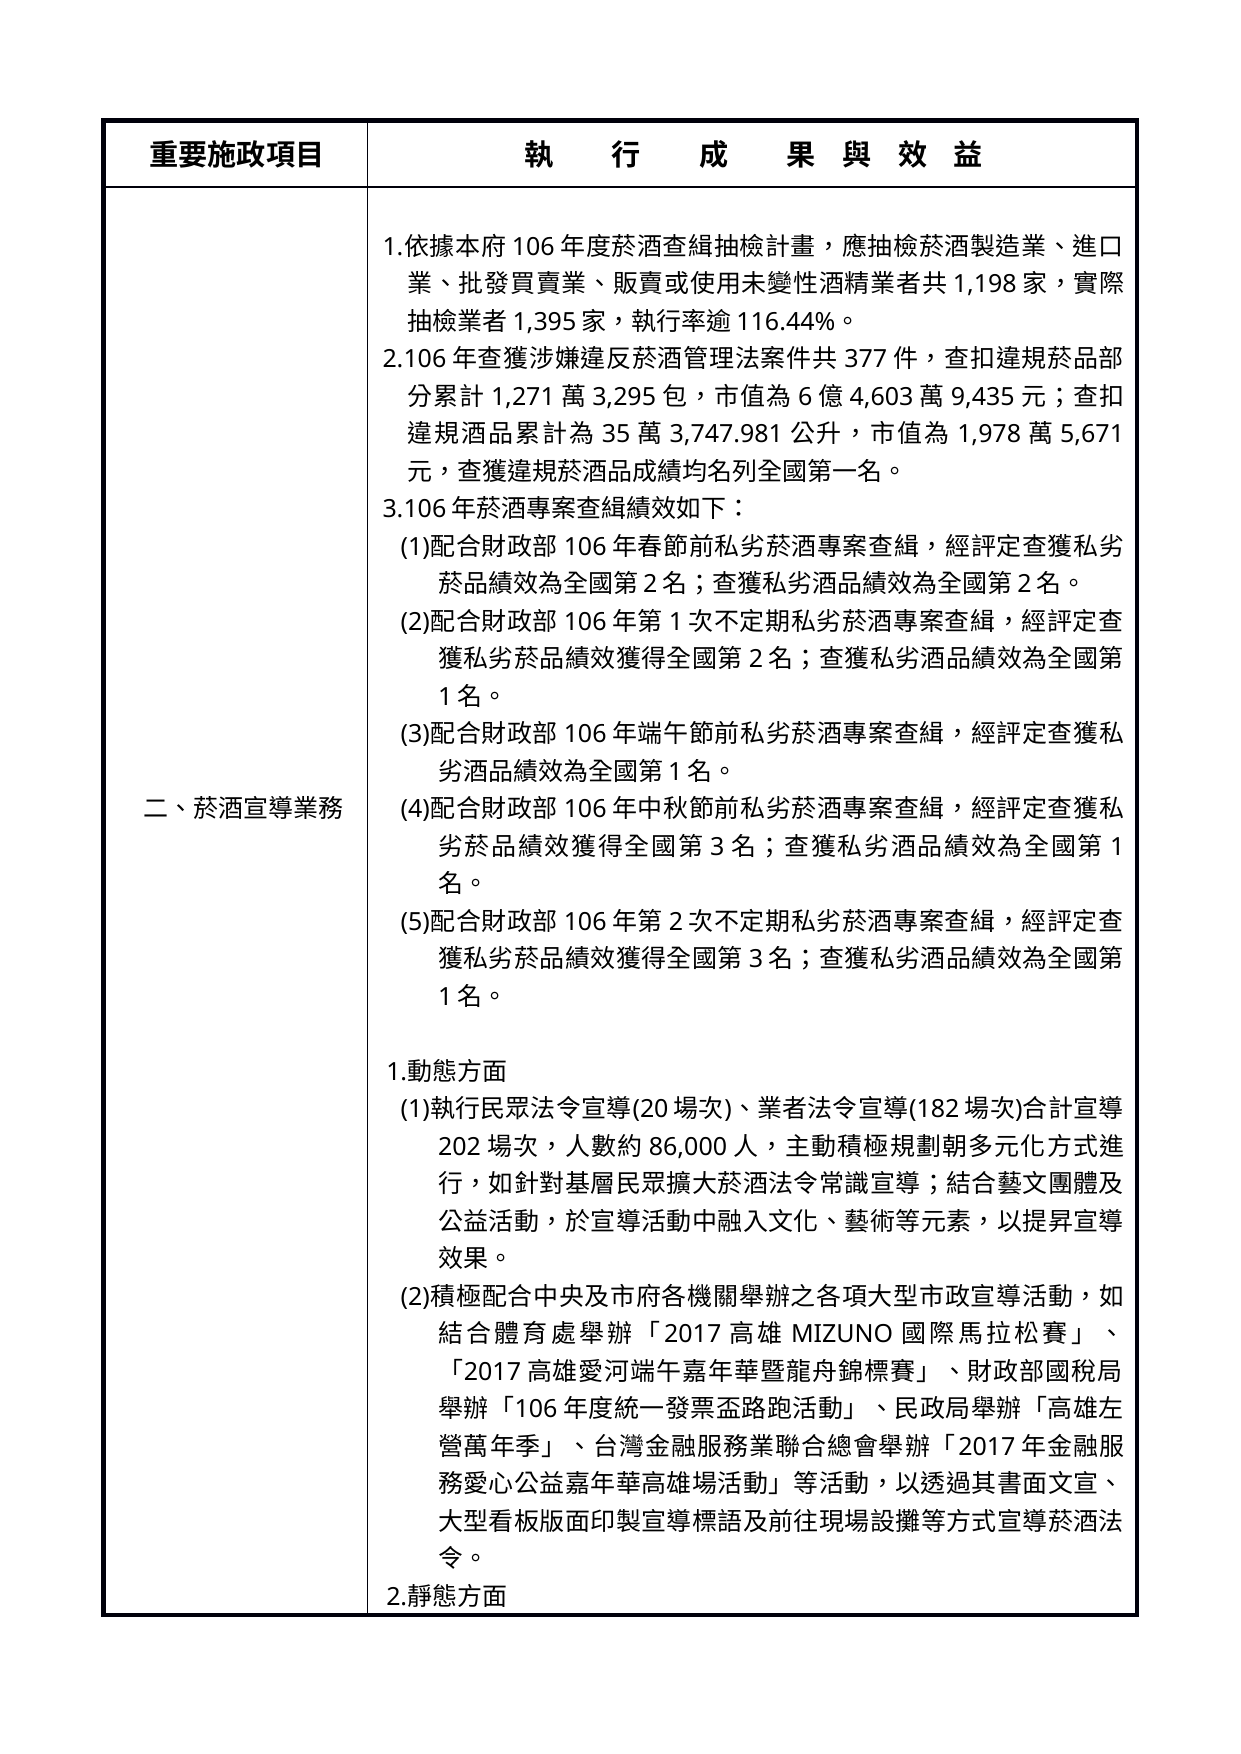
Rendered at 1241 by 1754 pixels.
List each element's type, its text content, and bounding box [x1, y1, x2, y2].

table_header 執 行 成 果 與 效 益 [368, 123, 1135, 186]
table_cell 壹、財務行政 一、財務管理 (一)切實掌握財源並予妥善運用，使各項市政建設能順利發展 (二)加強財務行政管理，嚴格控制支出，促使各項經費經濟有效使用 二、歲入管理 (一)加強稅外收入之管理，充裕庫收 (二)嚴密管理各項收入憑證，防止意外或不法情事發生 三、債務管理 辦理公債籌劃發行與還本付息業務 貳、稅務金融管理 一、一般金融管理 (一)高雄銀行公股股權管理 (二)動產質借所管理 二、基層金融管理 (一)信用合作社社務管理 (二)信用合作社業務管理 (三)信用合作社財務管理 (四)農、漁會信用部業務管理 三、稅務行政管理 (一)重行評定本市房屋標準價格 (二)本市稅處成立仁武分處、整併鼓山與鹽埕分處 (三)訂定高雄市地價稅延期或分期繳納辦法 (四)加強稽徵業務 (五)欠稅管理 參、菸酒管理 一、菸酒稽查業務 二、菸酒宣導業務 三、菸酒案件處理業務 肆、公用財產管理 一、清理非都市計畫市有地，強化市有財產管理 二、健全市有財產管理，加強永續運用效能 三、推動「高雄市政府戀舊拍賣網」，促進資源再利用，增裕市庫收入 四、積極活化閒置公共設施，成績斐然 五、成立「高雄市政府空間再利用資訊整合平台」，提昇市有資產之運用效益 伍、非公用財產管理 一、讓售市有土地 二、出租市有房地 三、無權占用市有非公用財產收取使用補償金 陸、非公用財產開發 一、市有非公用房地標售作業 二、市有非公用房地標租作業 三、市有非公用房地設定地上權作業 四、閒置空地出借設置停車場及辦理綠美化作業 五、擔任促參窗口協助各局處積極推動促參業務 柒、集中支付及市庫現金管理 一、支付作業管理 二、支付系統及市庫現金管理 捌、市債管理 玖、債務付息 一、支付債務利息 二、支付賒借收入利息 三、支付市庫調借款項利息 拾、債務還本 拾壹、稅捐稽徵與管理稅捐稽徵處 ㄧ、稅捐稽徵業務 (一)納稅業務 (二)財產稅稽徵及工程受益費稽徵業務 (三)消費稅稽徵業務 二、稅務管理 (一)稅務管理 (二)資訊作業 (三)違章審理、行政救濟及檢舉案件受理管制 [106, 188, 367, 1613]
table_cell 1.依據本府106年度菸酒查緝抽檢計畫，應抽檢菸酒製造業、進口業、批發買賣業、販賣或使用未變性酒精業者共1,198家，實際抽檢業者1,395家，執行率逾116.44%。 2.106年查獲涉嫌違反菸酒管理法案件共377件，查扣違規菸品部分累計1,271萬3,295包，市值為6億4,603萬9,435元；查扣違規酒品累計為35萬3,747.981公升，市值為1,978萬5,671元，查獲違規菸酒品成績均名列全國第一名。 3.106年菸酒專案查緝績效如下： (1)配合財政部106年春節前私劣菸酒專案查緝，經評定查獲私劣菸品績效為全國第2名；查獲私劣酒品績效為全國第2名。 (2)配合財政部106年第1次不定期私劣菸酒專案查緝，經評定查獲私劣菸品績效獲得全國第2名；查獲私劣酒品績效為全國第1名。 (3)配合財政部106年端午節前私劣菸酒專案查緝，經評定查獲私劣酒品績效為全國第1名。 (4)配合財政部106年中秋節前私劣菸酒專案查緝，經評定查獲私劣菸品績效獲得全國第3名；查獲私劣酒品績效為全國第1名。 (5)配合財政部106年第2次不定期私劣菸酒專案查緝，經評定查獲私劣菸品績效獲得全國第3名；查獲私劣酒品績效為全國第1名。 1.動態方面 (1)執行民眾法令宣導(20場次)、業者法令宣導(182場次)合計宣導202場次，人數約86,000人，主動積極規劃朝多元化方式進行，如針對基層民眾擴大菸酒法令常識宣導；結合藝文團體及公益活動，於宣導活動中融入文化、藝術等元素，以提昇宣導效果。 (2)積極配合中央及市府各機關舉辦之各項大型市政宣導活動，如結合體育處舉辦「2017高雄MIZUNO國際馬拉松賽」、「2017高雄愛河端午嘉年華暨龍舟錦標賽」、財政部國稅局舉辦「106年度統一發票盃路跑活動」、民政局舉辦「高雄左營萬年季」、台灣金融服務業聯合總會舉辦「2017年金融服務愛心公益嘉年華高雄場活動」等活動，以透過其書面文宣、大型看板版面印製宣導標語及前往現場設攤等方式宣導菸酒法令。 2.靜態方面 [368, 188, 1135, 1613]
table_header 重要施政項目 [106, 123, 367, 186]
